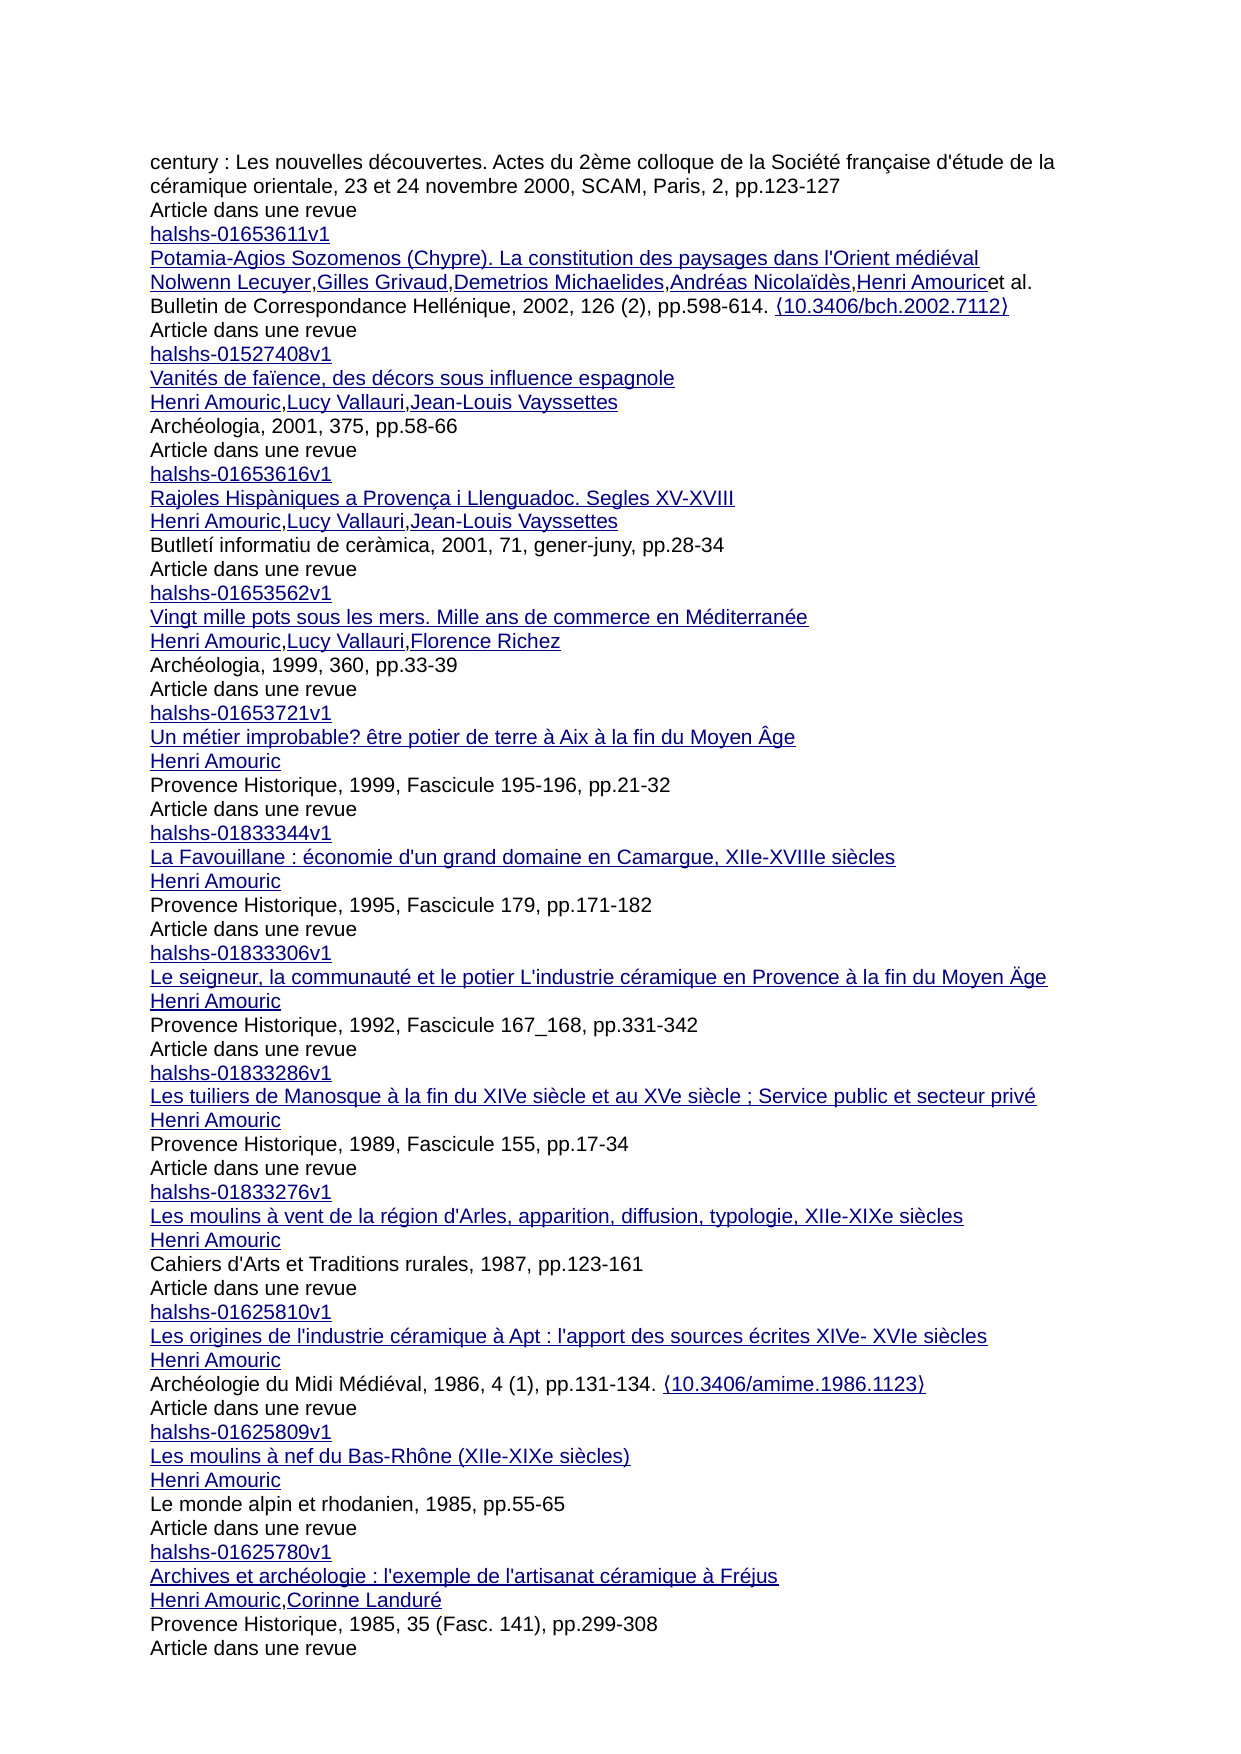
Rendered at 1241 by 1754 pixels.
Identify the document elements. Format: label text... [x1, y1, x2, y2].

table_cell Les moulins à nef du Bas-Rhône (XIIe-XIXe siècles) Henri Amouric Le monde alpin et rhodanien, 1985, pp.55-65 Article dans une revue halshs-01625780v1 [150, 1444, 1090, 1563]
table_cell Les origines de l'industrie céramique à Apt : l'apport des sources écrites XIVe- XVIe siècles Henri Amouric Archéologie du Midi Médiéval, 1986, 4 (1), pp.131-134. ⟨10.3406/amime.1986.1123⟩ Article dans une revue halshs-01625809v1 [150, 1324, 1090, 1444]
table_cell Potamia-Agios Sozomenos (Chypre). La constitution des paysages dans l'Orient médiéval Nolwenn Lecuyer,Gilles Grivaud,Demetrios Michaelides,Andréas Nicolaïdès,Henri Amouricet al. Bulletin de Correspondance Hellénique, 2002, 126 (2), pp.598-614. ⟨10.3406/bch.2002.7112⟩ Article dans une revue halshs-01527408v1 [150, 246, 1090, 366]
table_cell Vingt mille pots sous les mers. Mille ans de commerce en Méditerranée Henri Amouric,Lucy Vallauri,Florence Richez Archéologia, 1999, 360, pp.33-39 Article dans une revue halshs-01653721v1 [150, 605, 1090, 725]
table_cell Un métier improbable? être potier de terre à Aix à la fin du Moyen Âge Henri Amouric Provence Historique, 1999, Fascicule 195-196, pp.21-32 Article dans une revue halshs-01833344v1 [150, 725, 1090, 845]
table_cell Les moulins à vent de la région d'Arles, apparition, diffusion, typologie, XIIe-XIXe siècles Henri Amouric Cahiers d'Arts et Traditions rurales, 1987, pp.123-161 Article dans une revue halshs-01625810v1 [150, 1204, 1090, 1324]
table_cell Le seigneur, la communauté et le potier L'industrie céramique en Provence à la fin du Moyen Äge Henri Amouric Provence Historique, 1992, Fascicule 167_168, pp.331-342 Article dans une revue halshs-01833286v1 [150, 965, 1090, 1084]
table_cell Les tuiliers de Manosque à la fin du XIVe siècle et au XVe siècle ; Service public et secteur privé Henri Amouric Provence Historique, 1989, Fascicule 155, pp.17-34 Article dans une revue halshs-01833276v1 [150, 1084, 1090, 1204]
table_cell La Favouillane : économie d'un grand domaine en Camargue, XIIe-XVIIIe siècles Henri Amouric Provence Historique, 1995, Fascicule 179, pp.171-182 Article dans une revue halshs-01833306v1 [150, 845, 1090, 964]
table_cell Vanités de faïence, des décors sous influence espagnole Henri Amouric,Lucy Vallauri,Jean-Louis Vayssettes Archéologia, 2001, 375, pp.58-66 Article dans une revue halshs-01653616v1 [150, 366, 1090, 485]
table_cell Archives et archéologie : l'exemple de l'artisanat céramique à Fréjus Henri Amouric,Corinne Landuré Provence Historique, 1985, 35 (Fasc. 141), pp.299-308 Article dans une revue [150, 1564, 1090, 1659]
table_cell century : Les nouvelles découvertes. Actes du 2ème colloque de la Société française d'étude de la céramique orientale, 23 et 24 novembre 2000, SCAM, Paris, 2, pp.123-127 Article dans une revue halshs-01653611v1 [150, 150, 1090, 246]
table_cell Rajoles Hispàniques a Provença i Llenguadoc. Segles XV-XVIII Henri Amouric,Lucy Vallauri,Jean-Louis Vayssettes Butlletí informatiu de ceràmica, 2001, 71, gener-juny, pp.28-34 Article dans une revue halshs-01653562v1 [150, 485, 1090, 605]
